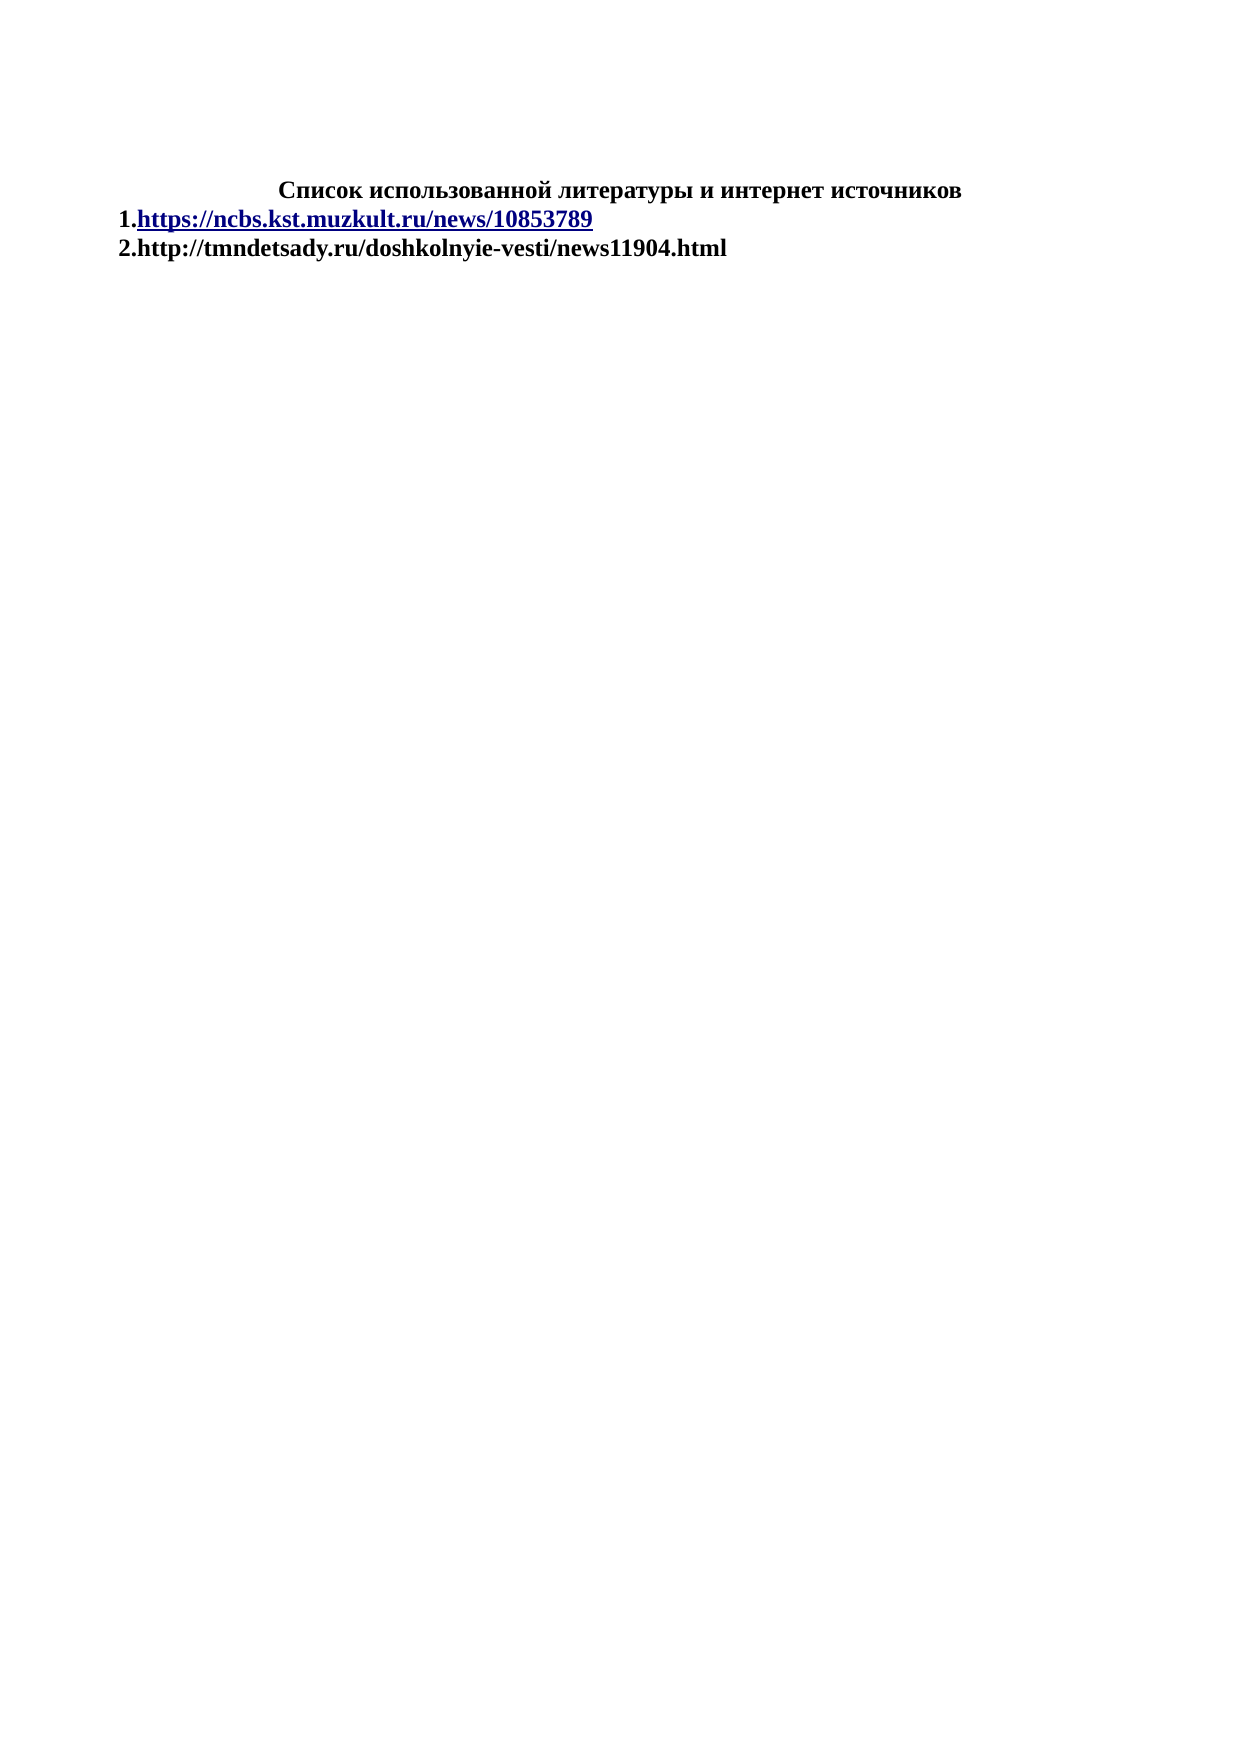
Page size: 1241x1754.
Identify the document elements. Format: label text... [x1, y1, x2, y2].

text 2.http://tmndetsady.ru/doshkolnyie-vesti/news11904.html [118, 233, 1122, 262]
text 1.https://ncbs.kst.muzkult.ru/news/10853789 [118, 204, 1122, 233]
text Список использованной литературы и интернет источников [118, 176, 1122, 204]
